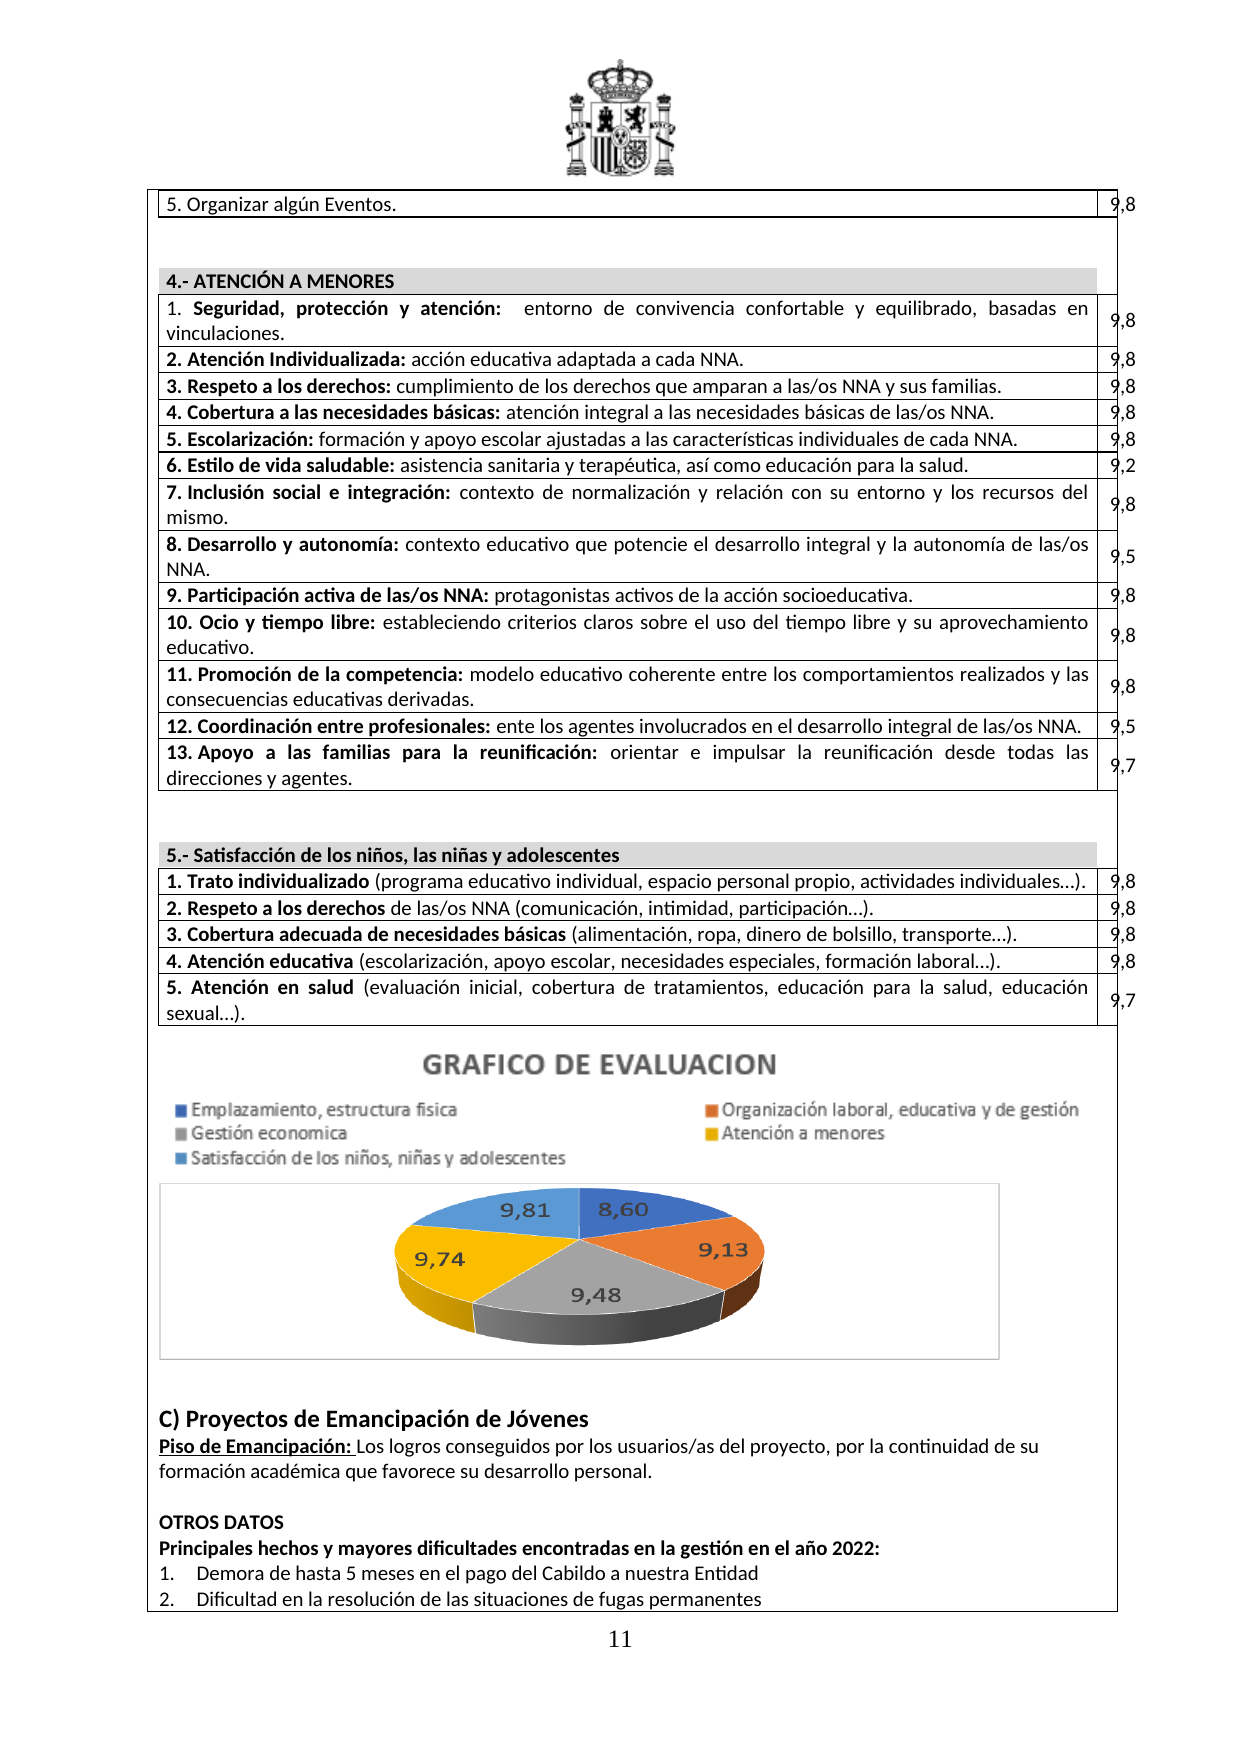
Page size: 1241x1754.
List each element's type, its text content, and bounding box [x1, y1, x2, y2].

table_cell 6. Estilo de vida saludable: asistencia sanitaria y terapéutica, así como educación para la salud. [159, 453, 1097, 478]
table_cell 9,8 [1098, 295, 1117, 346]
table_cell 11. Promoción de la competencia: modelo educativo coherente entre los comportamientos realizados y las consecuencias educativas derivadas. [159, 661, 1097, 712]
table_cell 10. Ocio y tiempo libre: estableciendo criterios claros sobre el uso del tiempo libre y su aprovechamiento educativo. [159, 609, 1097, 660]
table_cell 9,8 [1098, 373, 1117, 398]
table_cell 9,8 [1098, 347, 1117, 372]
table_cell 9,8 [1098, 948, 1117, 973]
table_cell 9,8 [1098, 479, 1117, 530]
table_cell 9,8 [1098, 661, 1117, 712]
table_cell 9,8 [1098, 426, 1117, 451]
table_cell 3. Cobertura adecuada de necesidades básicas (alimentación, ropa, dinero de bolsillo, transporte…). [159, 921, 1097, 947]
table_cell 4. Atención educativa (escolarización, apoyo escolar, necesidades especiales, formación laboral…). [159, 948, 1097, 973]
table_cell 8. Desarrollo y autonomía: contexto educativo que potencie el desarrollo integral y la autonomía de las/os NNA. [159, 531, 1097, 582]
table_cell 9,2 [1098, 453, 1117, 478]
table_cell 9,5 [1098, 531, 1117, 582]
table_cell [1097, 791, 1117, 817]
table_cell 2. Atención Individualizada: acción educativa adaptada a cada NNA. [159, 347, 1097, 372]
table_cell 9,8 [1098, 869, 1117, 894]
table_cell [159, 791, 1097, 817]
table_cell 5. Organizar algún Eventos. [159, 191, 1097, 216]
table_cell 3. Respeto a los derechos: cumplimiento de los derechos que amparan a las/os NNA y sus familias. [159, 373, 1097, 398]
table_cell [1097, 268, 1117, 294]
table_cell 9,8 [1098, 921, 1117, 947]
table_cell 9,7 [1098, 739, 1117, 790]
table_cell [159, 817, 1097, 842]
table_cell 4.- ATENCIÓN A MENORES [159, 268, 1097, 294]
table_cell 9,8 [1098, 191, 1117, 216]
table_cell [1097, 842, 1117, 867]
table_cell [159, 243, 1097, 268]
table_cell [1097, 243, 1117, 268]
table_cell 5. Atención en salud (evaluación inicial, cobertura de tratamientos, educación para la salud, educación sexual…). [159, 974, 1097, 1025]
table_cell 5.- Satisfacción de los niños, las niñas y adolescentes [159, 842, 1097, 867]
table_cell 4. Cobertura a las necesidades básicas: atención integral a las necesidades básicas de las/os NNA. [159, 400, 1097, 425]
table_cell 13. Apoyo a las familias para la reunificación: orientar e impulsar la reunificación desde todas las direcciones y agentes. [159, 739, 1097, 790]
table_cell 5. Escolarización: formación y apoyo escolar ajustadas a las características individuales de cada NNA. [159, 426, 1097, 451]
table_cell A) Proyecto de Acogimiento Residencial para Niños en Situación de Desamparo y/o Guarda BAJAS DE LOS HOGARES 2022 Valoración de las salidas de los NNAs Tiempo de estancia en Nuevo Futuro de los NNAs que causan baja en 2022 Actividades desarrolladas en los Hogares: Almuerzos: Restaurantes de la Asociación Canarias Invita, KFC, Wok, Asadero, San José del Álamo, etc. Actividades Deportivas: Baloncesto y Volleybol, Fútbol de la Unión Deportiva de Las Palmas, Torneo deportivo entre hogares, Taller de boxeo, Taller de Socorrismo y Canoa, Campo de Salobre Golf, Hípica, Escaladas, etc. Excursiones al medio rural y costa: Ruta de los miradores de la isla, senderismo a los molinos en Santa Lucía con Up2you, Tejeda, Agüimes, caminata a Teror, Finca de Osorio, la Granja de Sandra, Industria de la Leche, parques de los diferentes municipios, Roque Nublo, Jardín Canario, etc. Fiestas Temáticas: Fiesta de Nuevo Futuro en Navidad, Carnaval, Semana Santa, Hallowen, conciertos Womad, Fiesta del Cordero, Ramadán, etc. Parques Acuáticos: Los Lagos de Taurito, Aqualand, Siam Park en Tenerife, etc. Playas: Ruta de las piscinas naturales de la isla, Juegos de playa, etc. Salidas de ocio: Bolera, Holyday World Maspalomas, Planeta GC, Cine, Parque Infantil ilusiona, Karting, Paintball, etc. Visitas Culturales: Museo Elder, Naval, Casa de Colón, Centro Atlántico de Arte Moderno, Poema del Mar, etc. Otras: Talleres de cocina, costura, manualidades, etc. Satisfacción de los clientes Los mecanismos de evaluación de la satisfacción de los clientes y los grupos de interés, mediante encuestas, indicadores o consultas a los mismos para evaluar el nivel de cumplimento de sus necesidades. Satisfacción de los usuarios de los HOGARES En los meses de junio y diciembre se realizan encuestas a cada uno de los menores, de los 5 Hogares. La encuesta está formada por las siguientes Áreas y Atenciones: 1- Atención Fisiológico: 20 Preguntas 2- Atención Escolar: 10 Preguntas 3- Atención Educativa: 25 Preguntas 4- Actividad de Ocio y Tiempo Libre: 13 Preguntas 5- Actividad Familiar: 11 Preguntas Tras valorar la opinión de los menores se observa que los resultados son satisfactorios. Las puntuaciones más bajas se evidencian en las áreas de ocio y tiempo libre y actuación familiar. Respecto al área familiar, se ha de tener en cuenta la implicación y participación de las familias, puesto que no es constante, así como la falta de feedback; hechos que dificultan la satisfacción de los/ las menores y reunificación. Cabe destacar que Nuevo Futuro cuenta con programas específicos para la actuación en este ámbito de los/las profesionales. 20 NNAs Extranjeros no acompañados 42 NNAs nacionales con familia que se puede trabajar Satisfacción de los usuarios de los Centros Diurnos “Nuevas Brisas”: En el mes de diciembre se ha realizado encuesta a cada uno de los menores, de los Centros Diurnos. Dichas encuestas están formadas por las siguientes preguntas, que se estructura a las grandes áreas de actuación que contempla Nuevo Futuro, a fin de tener una información completa y real de la satisfacción de los menores en los Centros Diurnos, compuesta por: Las siguientes Áreas y Atenciones: 1- Atención Fisiológico: 11 Preguntas 2- Atención Escolar: 7 Preguntas 3- Atención Educativa: 9 Preguntas 4- Actividad de Ocio y Tiempo Libre: 10 Preguntas Los resultados obtenidos se consideran adecuados, puesto que ascienden a un total de 87,3% (de un máximo de 100%) CUMPLIMIENTO DE LOS OBJETIVOS PLANIFICADOS. Puntuación media de un máximo de 10: Hogares, Centros de Día y Piso Emancipación. C) Proyectos de Emancipación de Jóvenes Piso de Emancipación: Los logros conseguidos por los usuarios/as del proyecto, por la continuidad de su formación académica que favorece su desarrollo personal. OTROS DATOS Principales hechos y mayores dificultades encontradas en la gestión en el año 2022: Demora de hasta 5 meses en el pago del Cabildo a nuestra Entidad Dificultad en la resolución de las situaciones de fugas permanentes Dificultad para afrontar la adicción a sustancia tóxicas de algunos menores Dificultad para afrontar las discapacidades y trastornos de salud de algunos menores Dificultad para conseguir sustitución de profesionales de cocina, cubrir las IT de corta duración Dificultad para mantener todas las plazas de menores ocupadas, sin pasar a reserva o vacante Falta de compromiso, poco interés y coordinación de los centros docentes que derivan. Falta de tiempo para atender mejor a los beneficiarios, familia y reuniones con los centros educativos [148, 190, 1117, 1611]
table_cell 1. Trato individualizado (programa educativo individual, espacio personal propio, actividades individuales…). [159, 869, 1097, 894]
table_cell 1. Seguridad, protección y atención: entorno de convivencia confortable y equilibrado, basadas en vinculaciones. [159, 295, 1097, 346]
table_cell [159, 218, 1097, 243]
table_cell 9,8 [1098, 609, 1117, 660]
table_cell 9,5 [1098, 713, 1117, 738]
table_cell 9. Participación activa de las/os NNA: protagonistas activos de la acción socioeducativa. [159, 583, 1097, 608]
table_cell 7. Inclusión social e integración: contexto de normalización y relación con su entorno y los recursos del mismo. [159, 479, 1097, 530]
table_cell 12. Coordinación entre profesionales: ente los agentes involucrados en el desarrollo integral de las/os NNA. [159, 713, 1097, 738]
table_cell [1097, 218, 1117, 243]
table_cell 9,8 [1098, 583, 1117, 608]
table_cell 9,8 [1098, 400, 1117, 425]
table_cell 2. Respeto a los derechos de las/os NNA (comunicación, intimidad, participación…). [159, 895, 1097, 920]
table_cell 9,7 [1098, 974, 1117, 1025]
table_cell [1097, 817, 1117, 842]
table_cell 9,8 [1098, 895, 1117, 920]
